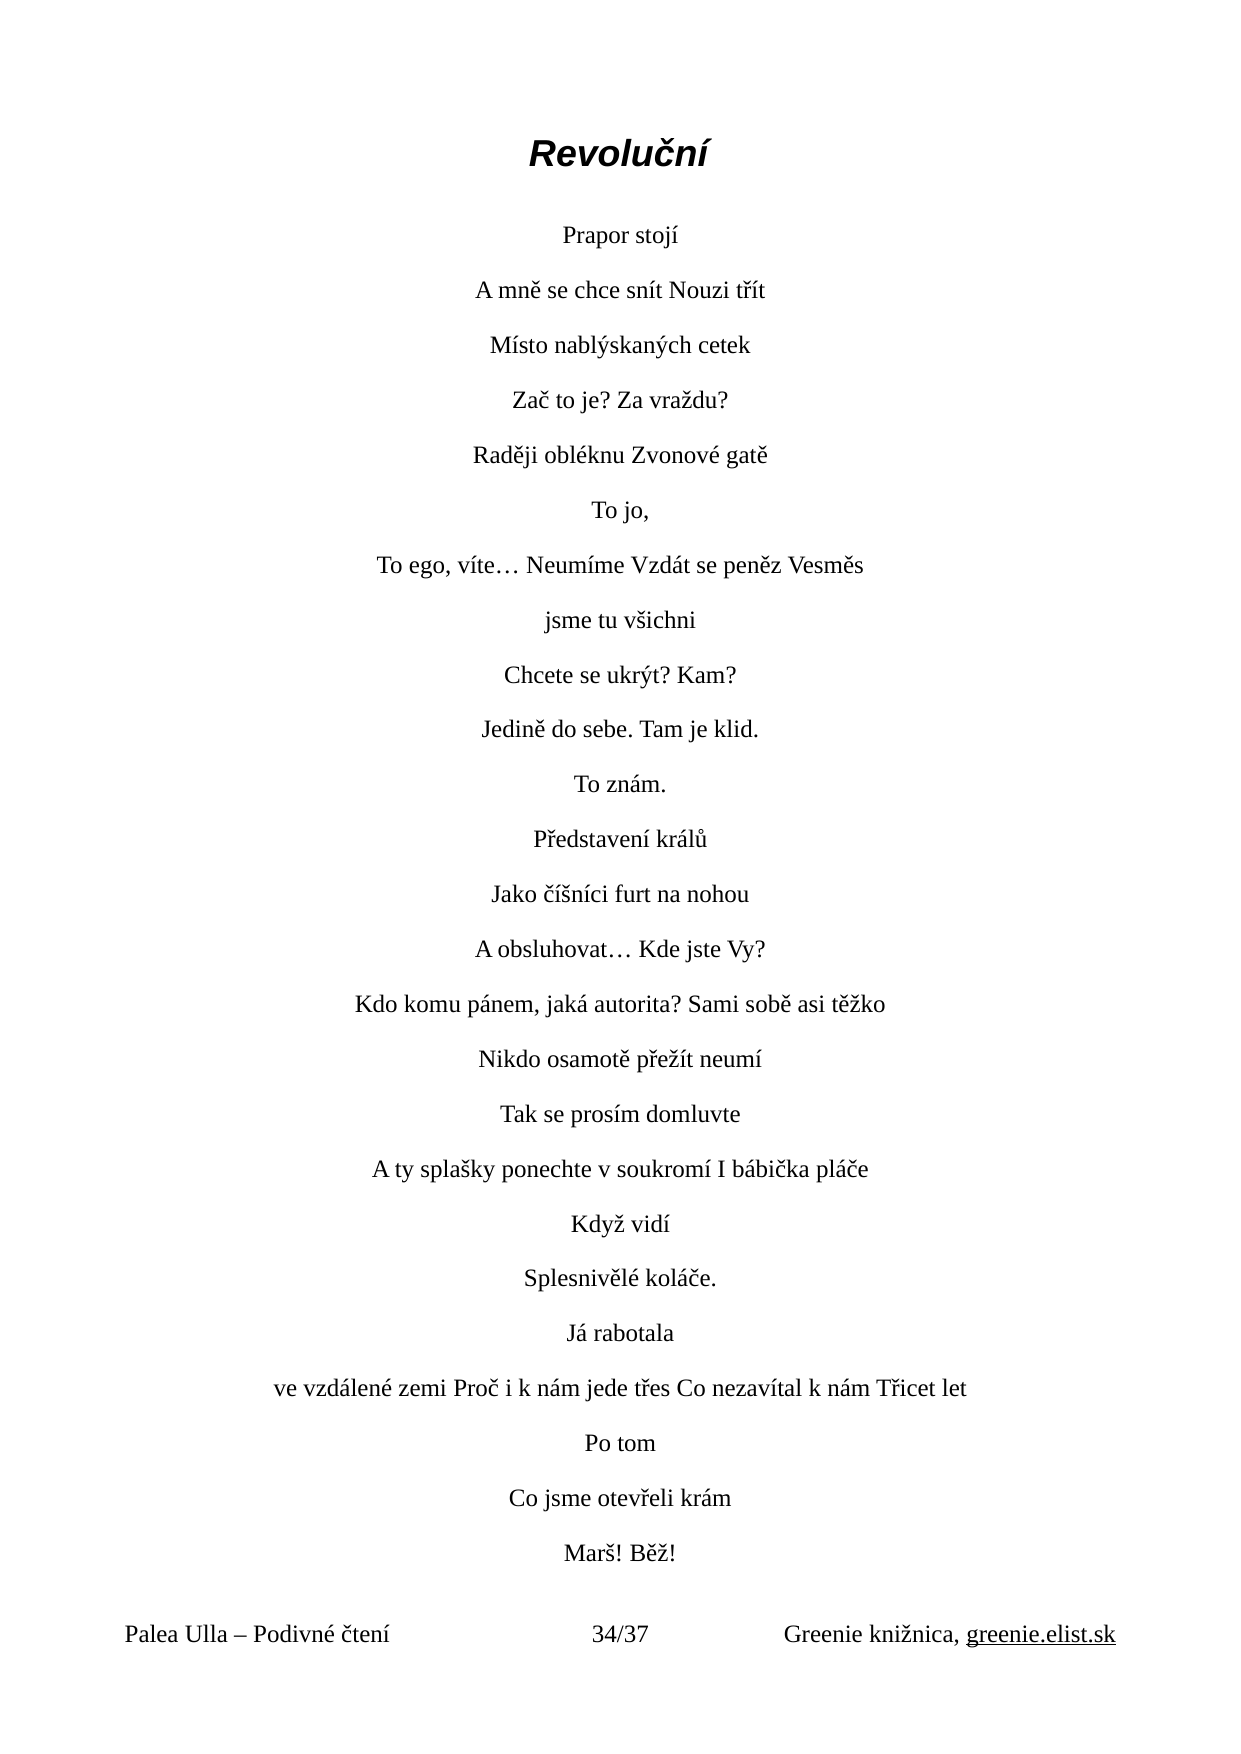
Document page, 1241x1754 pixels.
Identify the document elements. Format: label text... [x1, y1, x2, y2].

text Jedině do sebe. Tam je klid. [106, 714, 1134, 743]
text Jako číšníci furt na nohou [106, 879, 1134, 908]
text A mně se chce snít Nouzi třít [106, 275, 1134, 304]
text ve vzdálené zemi Proč i k nám jede třes Co nezavítal k nám Třicet let [106, 1373, 1134, 1402]
text To jo, [106, 495, 1134, 524]
text Splesnivělé koláče. [106, 1263, 1134, 1292]
text Nikdo osamotě přežít neumí [106, 1044, 1134, 1073]
text Kdo komu pánem, jaká autorita? Sami sobě asi těžko [106, 989, 1134, 1018]
text Místo nablýskaných cetek [106, 330, 1134, 359]
text Marš! Běž! [106, 1538, 1134, 1567]
text Raději obléknu Zvonové gatě [106, 440, 1134, 469]
text To znám. [106, 769, 1134, 798]
text Co jsme otevřeli krám [106, 1483, 1134, 1512]
text Zač to je? Za vraždu? [106, 385, 1134, 414]
subtitle Revoluční [106, 131, 1134, 174]
text A ty splašky ponechte v soukromí I bábička pláče [106, 1154, 1134, 1182]
text To ego, víte… Neumíme Vzdát se peněz Vesměs [106, 550, 1134, 579]
text Chcete se ukrýt? Kam? [106, 660, 1134, 688]
text Představení králů [106, 824, 1134, 853]
text A obsluhovat… Kde jste Vy? [106, 934, 1134, 963]
text Po tom [106, 1428, 1134, 1457]
text Tak se prosím domluvte [106, 1099, 1134, 1128]
text Prapor stojí [106, 221, 1134, 249]
text jsme tu všichni [106, 605, 1134, 633]
text Já rabotala [106, 1318, 1134, 1347]
text Když vidí [106, 1209, 1134, 1237]
